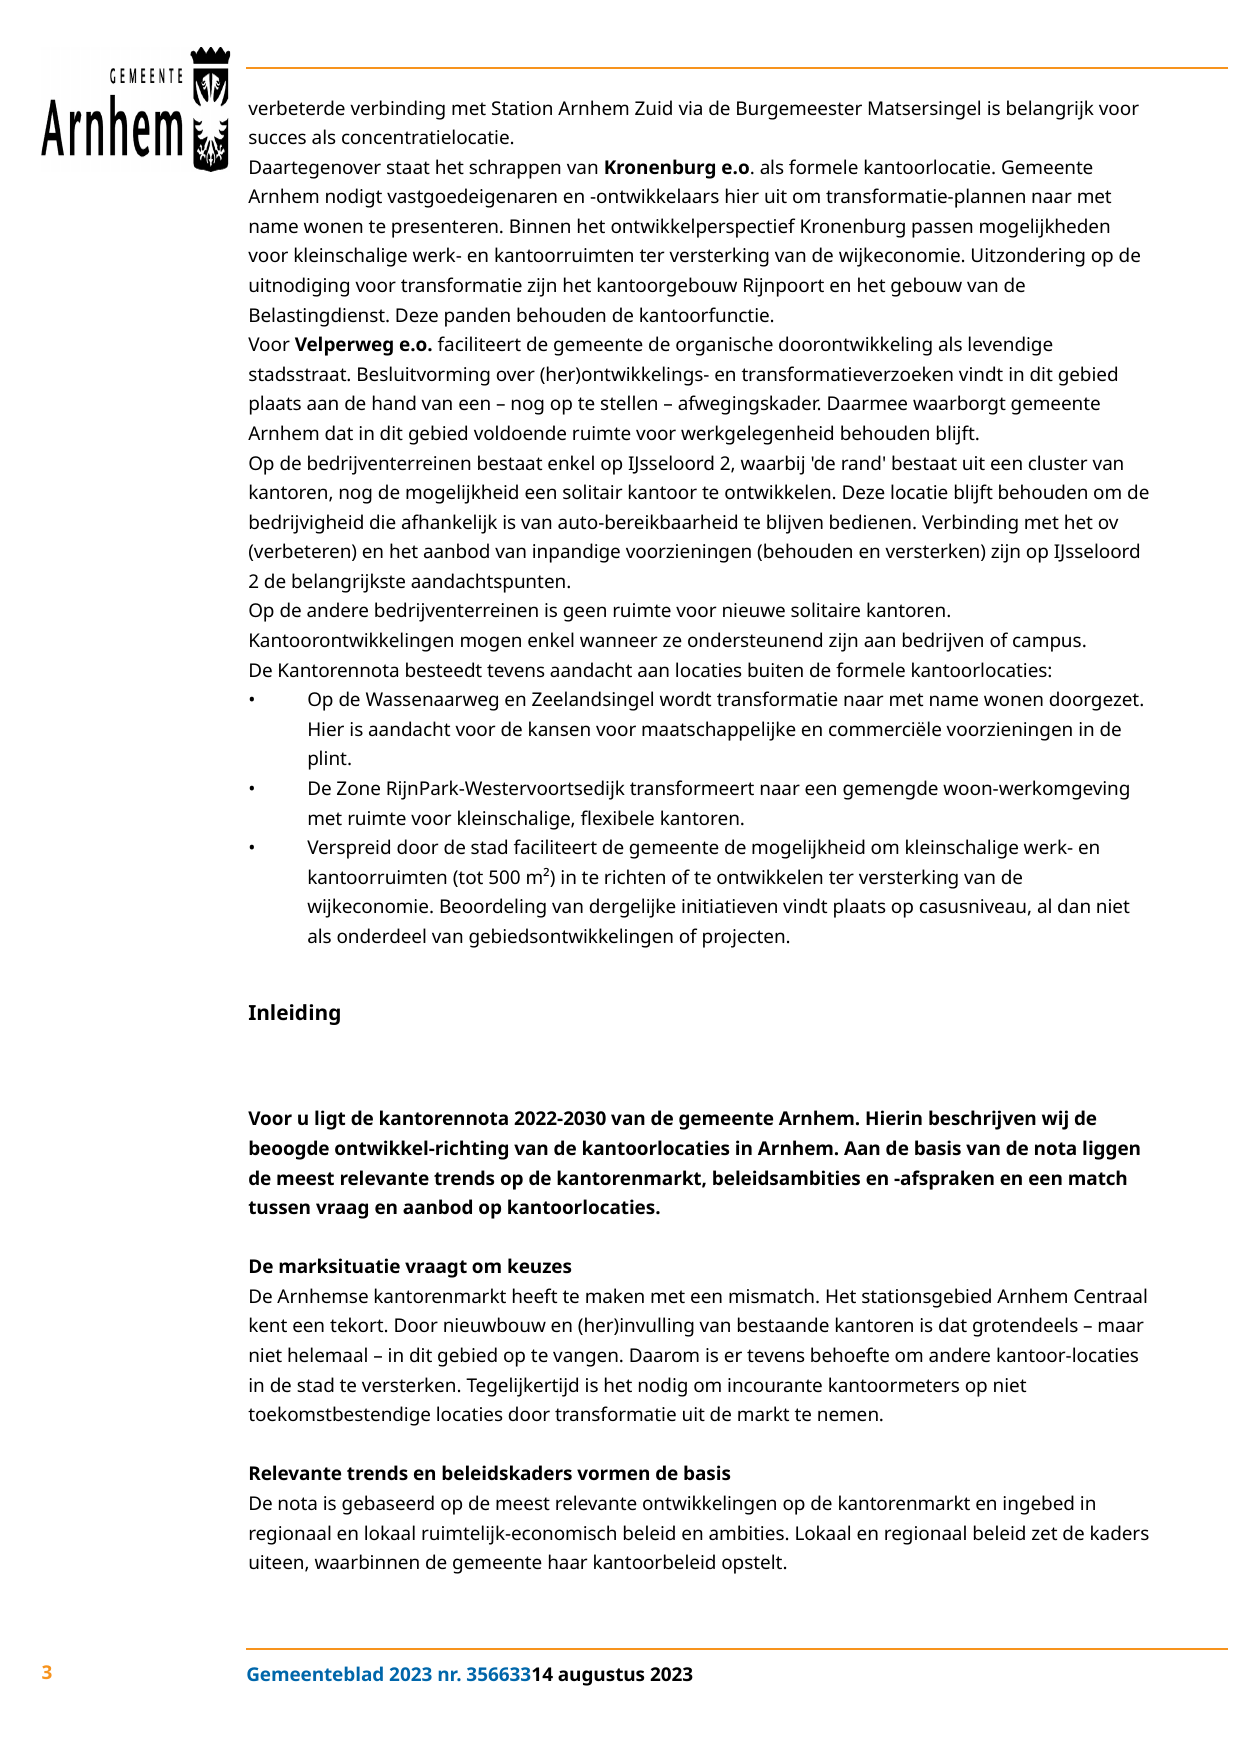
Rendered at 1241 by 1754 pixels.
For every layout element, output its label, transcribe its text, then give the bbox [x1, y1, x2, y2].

list Verspreid door de stad faciliteert de gemeente de mogelijkheid om kleinschalige werk- en kantoorruimten (tot 500 m²) in te richten of te ontwikkelen ter versterking van de wijkeconomie. Beoordeling van dergelijke initiatieven vindt plaats op casusniveau, al dan niet als onderdeel van gebiedsontwikkelingen of projecten. [248, 834, 1152, 949]
text Relevante trends en beleidskaders vormen de basis [248, 1461, 1152, 1486]
text Voor Velperweg e.o. faciliteert de gemeente de organische doorontwikkeling als levendige stadsstraat. Besluitvorming over (her)ontwikkelings- en transformatieverzoeken vindt in dit gebied plaats aan de hand van een – nog op te stellen – afwegingskader. Daarmee waarborgt gemeente Arnhem dat in dit gebied voldoende ruimte voor werkgelegenheid behouden blijft. [248, 331, 1152, 446]
text Voor u ligt de kantorennota 2022-2030 van de gemeente Arnhem. Hierin beschrijven wij de beoogde ontwikkel-richting van de kantoorlocaties in Arnhem. Aan de basis van de nota liggen de meest relevante trends op de kantorenmarkt, beleidsambities en -afspraken en een match tussen vraag en aanbod op kantoorlocaties. [248, 1106, 1152, 1220]
text Inleiding [248, 998, 1152, 1027]
picture [41, 47, 231, 172]
list De Zone RijnPark-Westervoortsedijk transformeert naar een gemengde woon-werkomgeving met ruimte voor kleinschalige, flexibele kantoren. [248, 775, 1152, 831]
text Op de bedrijventerreinen bestaat enkel op IJsseloord 2, waarbij 'de rand' bestaat uit een cluster van kantoren, nog de mogelijkheid een solitair kantoor te ontwikkelen. Deze locatie blijft behouden om de bedrijvigheid die afhankelijk is van auto-bereikbaarheid te blijven bedienen. Verbinding met het ov (verbeteren) en het aanbod van inpandige voorzieningen (behouden en versterken) zijn op IJsseloord 2 de belangrijkste aandachtspunten. [248, 450, 1152, 594]
text De Arnhemse kantorenmarkt heeft te maken met een mismatch. Het stationsgebied Arnhem Centraal kent een tekort. Door nieuwbouw en (her)invulling van bestaande kantoren is dat grotendeels – maar niet helemaal – in dit gebied op te vangen. Daarom is er tevens behoefte om andere kantoor-locaties in de stad te versterken. Tegelijkertijd is het nodig om incourante kantoormeters op niet toekomstbestendige locaties door transformatie uit de markt te nemen. [248, 1283, 1152, 1427]
text De nota is gebaseerd op de meest relevante ontwikkelingen op de kantorenmarkt en ingebed in regionaal en lokaal ruimtelijk-economisch beleid en ambities. Lokaal en regionaal beleid zet de kaders uiteen, waarbinnen de gemeente haar kantoorbeleid opstelt. [248, 1490, 1152, 1575]
text verbeterde verbinding met Station Arnhem Zuid via de Burgemeester Matsersingel is belangrijk voor succes als concentratielocatie. [248, 95, 1152, 150]
text De Kantorennota besteedt tevens aandacht aan locaties buiten de formele kantoorlocaties: [248, 657, 1152, 683]
text Op de andere bedrijventerreinen is geen ruimte voor nieuwe solitaire kantoren. Kantoorontwikkelingen mogen enkel wanneer ze ondersteunend zijn aan bedrijven of campus. [248, 598, 1152, 653]
text Daartegenover staat het schrappen van Kronenburg e.o. als formele kantoorlocatie. Gemeente Arnhem nodigt vastgoedeigenaren en -ontwikkelaars hier uit om transformatie-plannen naar met name wonen te presenteren. Binnen het ontwikkelperspectief Kronenburg passen mogelijkheden voor kleinschalige werk- en kantoorruimten ter versterking van de wijkeconomie. Uitzondering op de uitnodiging voor transformatie zijn het kantoorgebouw Rijnpoort en het gebouw van de Belastingdienst. Deze panden behouden de kantoorfunctie. [248, 154, 1152, 328]
list Op de Wassenaarweg en Zeelandsingel wordt transformatie naar met name wonen doorgezet. Hier is aandacht voor de kansen voor maatschappelijke en commerciële voorzieningen in de plint. [248, 686, 1152, 771]
text De marksituatie vraagt om keuzes [248, 1253, 1152, 1279]
